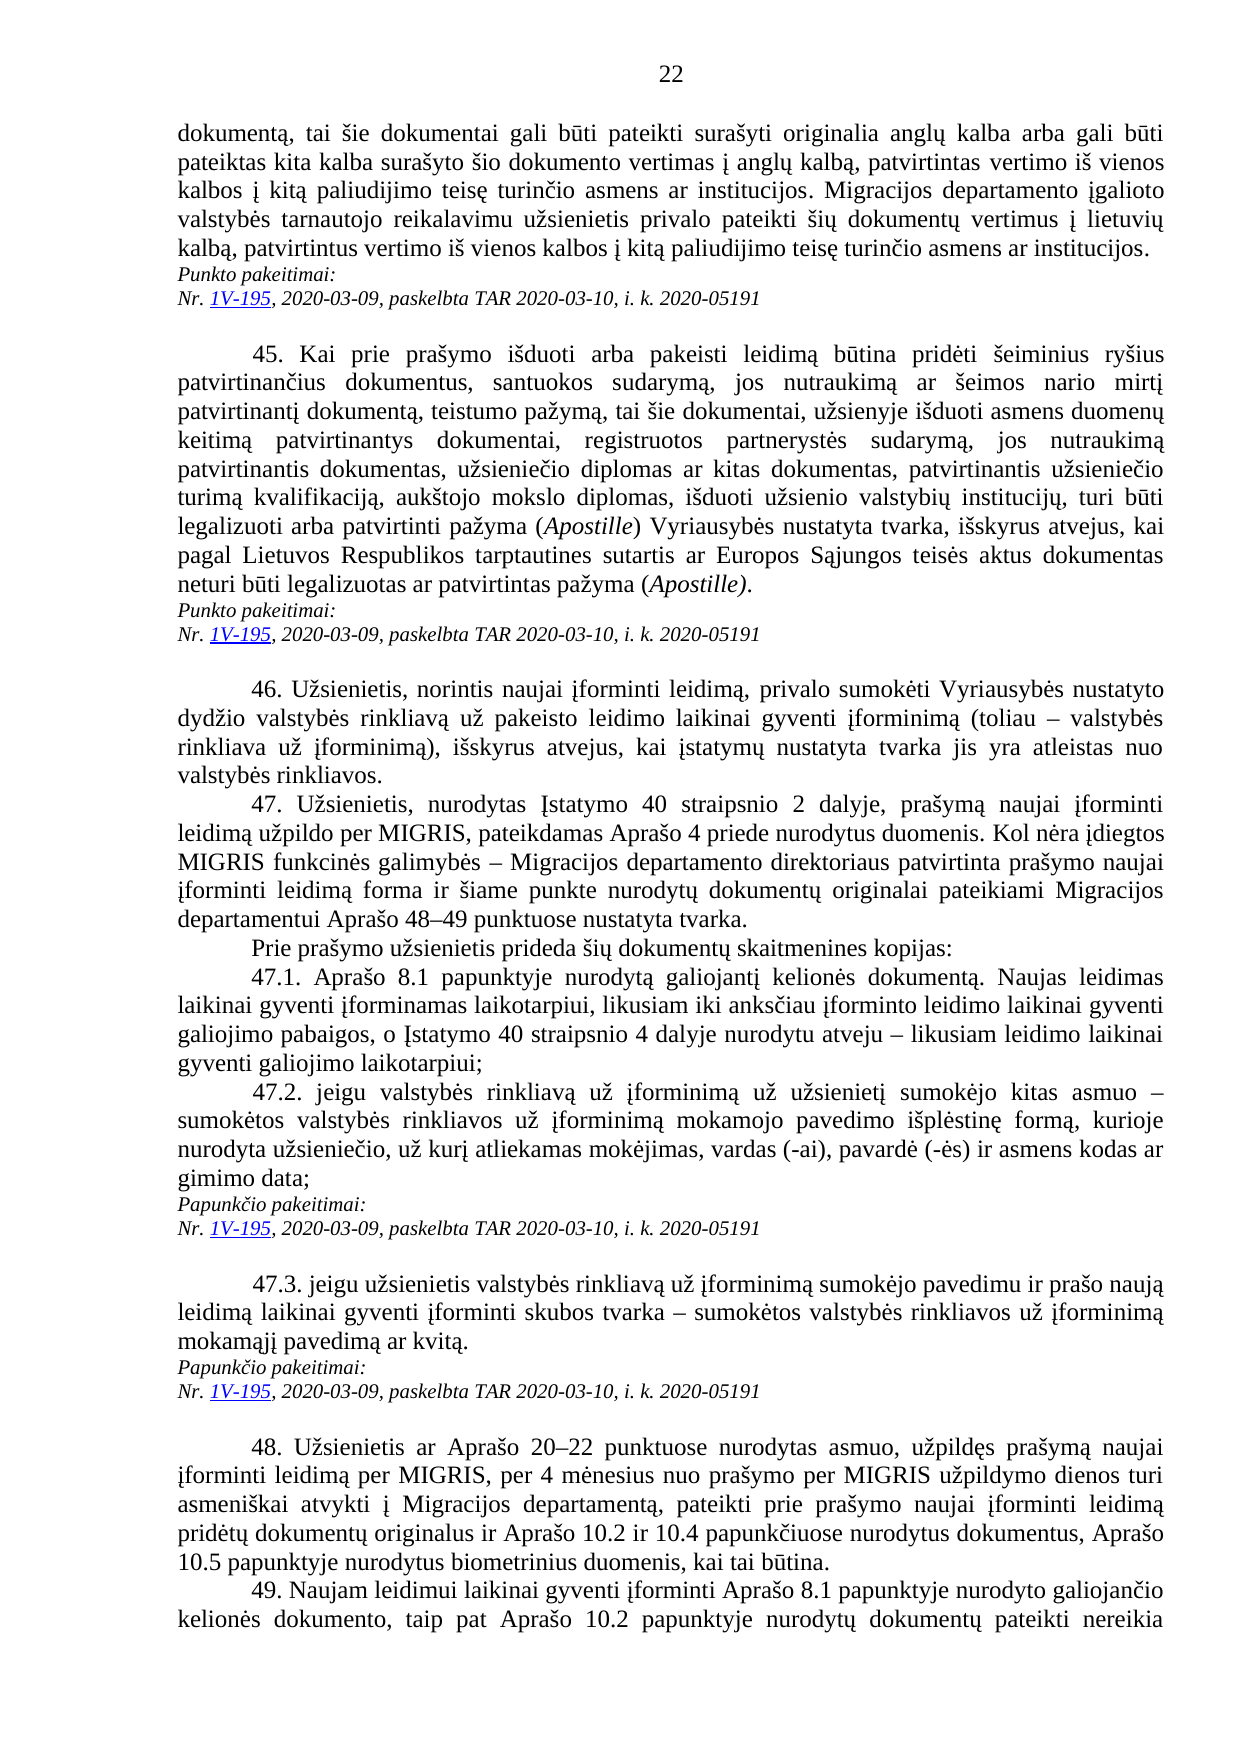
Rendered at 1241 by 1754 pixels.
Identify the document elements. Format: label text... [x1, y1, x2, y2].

text 47.2. jeigu valstybės rinkliavą už įforminimą už užsienietį sumokėjo kitas asmuo – sumokėtos valstybės rinkliavos už įforminimą mokamojo pavedimo išplėstinę formą, kurioje nurodyta užsieniečio, už kurį atliekamas mokėjimas, vardas (-ai), pavardė (-ės) ir asmens kodas ar gimimo data; [177, 1077, 1164, 1192]
text Papunkčio pakeitimai: [177, 1192, 1164, 1216]
text Nr. 1V-195, 2020-03-09, paskelbta TAR 2020-03-10, i. k. 2020-05191 [177, 622, 1164, 646]
text 45. Kai prie prašymo išduoti arba pakeisti leidimą būtina pridėti šeiminius ryšius patvirtinančius dokumentus, santuokos sudarymą, jos nutraukimą ar šeimos nario mirtį patvirtinantį dokumentą, teistumo pažymą, tai šie dokumentai, užsienyje išduoti asmens duomenų keitimą patvirtinantys dokumentai, registruotos partnerystės sudarymą, jos nutraukimą patvirtinantis dokumentas, užsieniečio diplomas ar kitas dokumentas, patvirtinantis užsieniečio turimą kvalifikaciją, aukštojo mokslo diplomas, išduoti užsienio valstybių institucijų, turi būti legalizuoti arba patvirtinti pažyma (Apostille) Vyriausybės nustatyta tvarka, išskyrus atvejus, kai pagal Lietuvos Respublikos tarptautines sutartis ar Europos Sąjungos teisės aktus dokumentas neturi būti legalizuotas ar patvirtintas pažyma (Apostille). [177, 339, 1164, 597]
text Punkto pakeitimai: [177, 597, 1164, 622]
text 48. Užsienietis ar Aprašo 20–22 punktuose nurodytas asmuo, užpildęs prašymą naujai įforminti leidimą per MIGRIS, per 4 mėnesius nuo prašymo per MIGRIS užpildymo dienos turi asmeniškai atvykti į Migracijos departamentą, pateikti prie prašymo naujai įforminti leidimą pridėtų dokumentų originalus ir Aprašo 10.2 ir 10.4 papunkčiuose nurodytus dokumentus, Aprašo 10.5 papunktyje nurodytus biometrinius duomenis, kai tai būtina. [177, 1432, 1164, 1576]
text Papunkčio pakeitimai: [177, 1355, 1164, 1379]
text 49. Naujam leidimui laikinai gyventi įforminti Aprašo 8.1 papunktyje nurodyto galiojančio kelionės dokumento, taip pat Aprašo 10.2 papunktyje nurodytų dokumentų pateikti nereikia [177, 1576, 1164, 1633]
text Nr. 1V-195, 2020-03-09, paskelbta TAR 2020-03-10, i. k. 2020-05191 [177, 1216, 1164, 1240]
text 47. Užsienietis, nurodytas Įstatymo 40 straipsnio 2 dalyje, prašymą naujai įforminti leidimą užpildo per MIGRIS, pateikdamas Aprašo 4 priede nurodytus duomenis. Kol nėra įdiegtos MIGRIS funkcinės galimybės – Migracijos departamento direktoriaus patvirtinta prašymo naujai įforminti leidimą forma ir šiame punkte nurodytų dokumentų originalai pateikiami Migracijos departamentui Aprašo 48–49 punktuose nustatyta tvarka. [177, 789, 1164, 933]
text Punkto pakeitimai: [177, 262, 1164, 286]
text 46. Užsienietis, norintis naujai įforminti leidimą, privalo sumokėti Vyriausybės nustatyto dydžio valstybės rinkliavą už pakeisto leidimo laikinai gyventi įforminimą (toliau – valstybės rinkliava už įforminimą), išskyrus atvejus, kai įstatymų nustatyta tvarka jis yra atleistas nuo valstybės rinkliavos. [177, 674, 1164, 789]
text Nr. 1V-195, 2020-03-09, paskelbta TAR 2020-03-10, i. k. 2020-05191 [177, 1379, 1164, 1403]
text Nr. 1V-195, 2020-03-09, paskelbta TAR 2020-03-10, i. k. 2020-05191 [177, 286, 1164, 310]
text Prie prašymo užsienietis prideda šių dokumentų skaitmenines kopijas: [177, 933, 1164, 962]
text 47.3. jeigu užsienietis valstybės rinkliavą už įforminimą sumokėjo pavedimu ir prašo naują leidimą laikinai gyventi įforminti skubos tvarka – sumokėtos valstybės rinkliavos už įforminimą mokamąjį pavedimą ar kvitą. [177, 1269, 1164, 1355]
text dokumentą, tai šie dokumentai gali būti pateikti surašyti originalia anglų kalba arba gali būti pateiktas kita kalba surašyto šio dokumento vertimas į anglų kalbą, patvirtintas vertimo iš vienos kalbos į kitą paliudijimo teisę turinčio asmens ar institucijos. Migracijos departamento įgalioto valstybės tarnautojo reikalavimu užsienietis privalo pateikti šių dokumentų vertimus į lietuvių kalbą, patvirtintus vertimo iš vienos kalbos į kitą paliudijimo teisę turinčio asmens ar institucijos. [177, 118, 1164, 262]
text 47.1. Aprašo 8.1 papunktyje nurodytą galiojantį kelionės dokumentą. Naujas leidimas laikinai gyventi įforminamas laikotarpiui, likusiam iki anksčiau įforminto leidimo laikinai gyventi galiojimo pabaigos, o Įstatymo 40 straipsnio 4 dalyje nurodytu atveju – likusiam leidimo laikinai gyventi galiojimo laikotarpiui; [177, 962, 1164, 1077]
